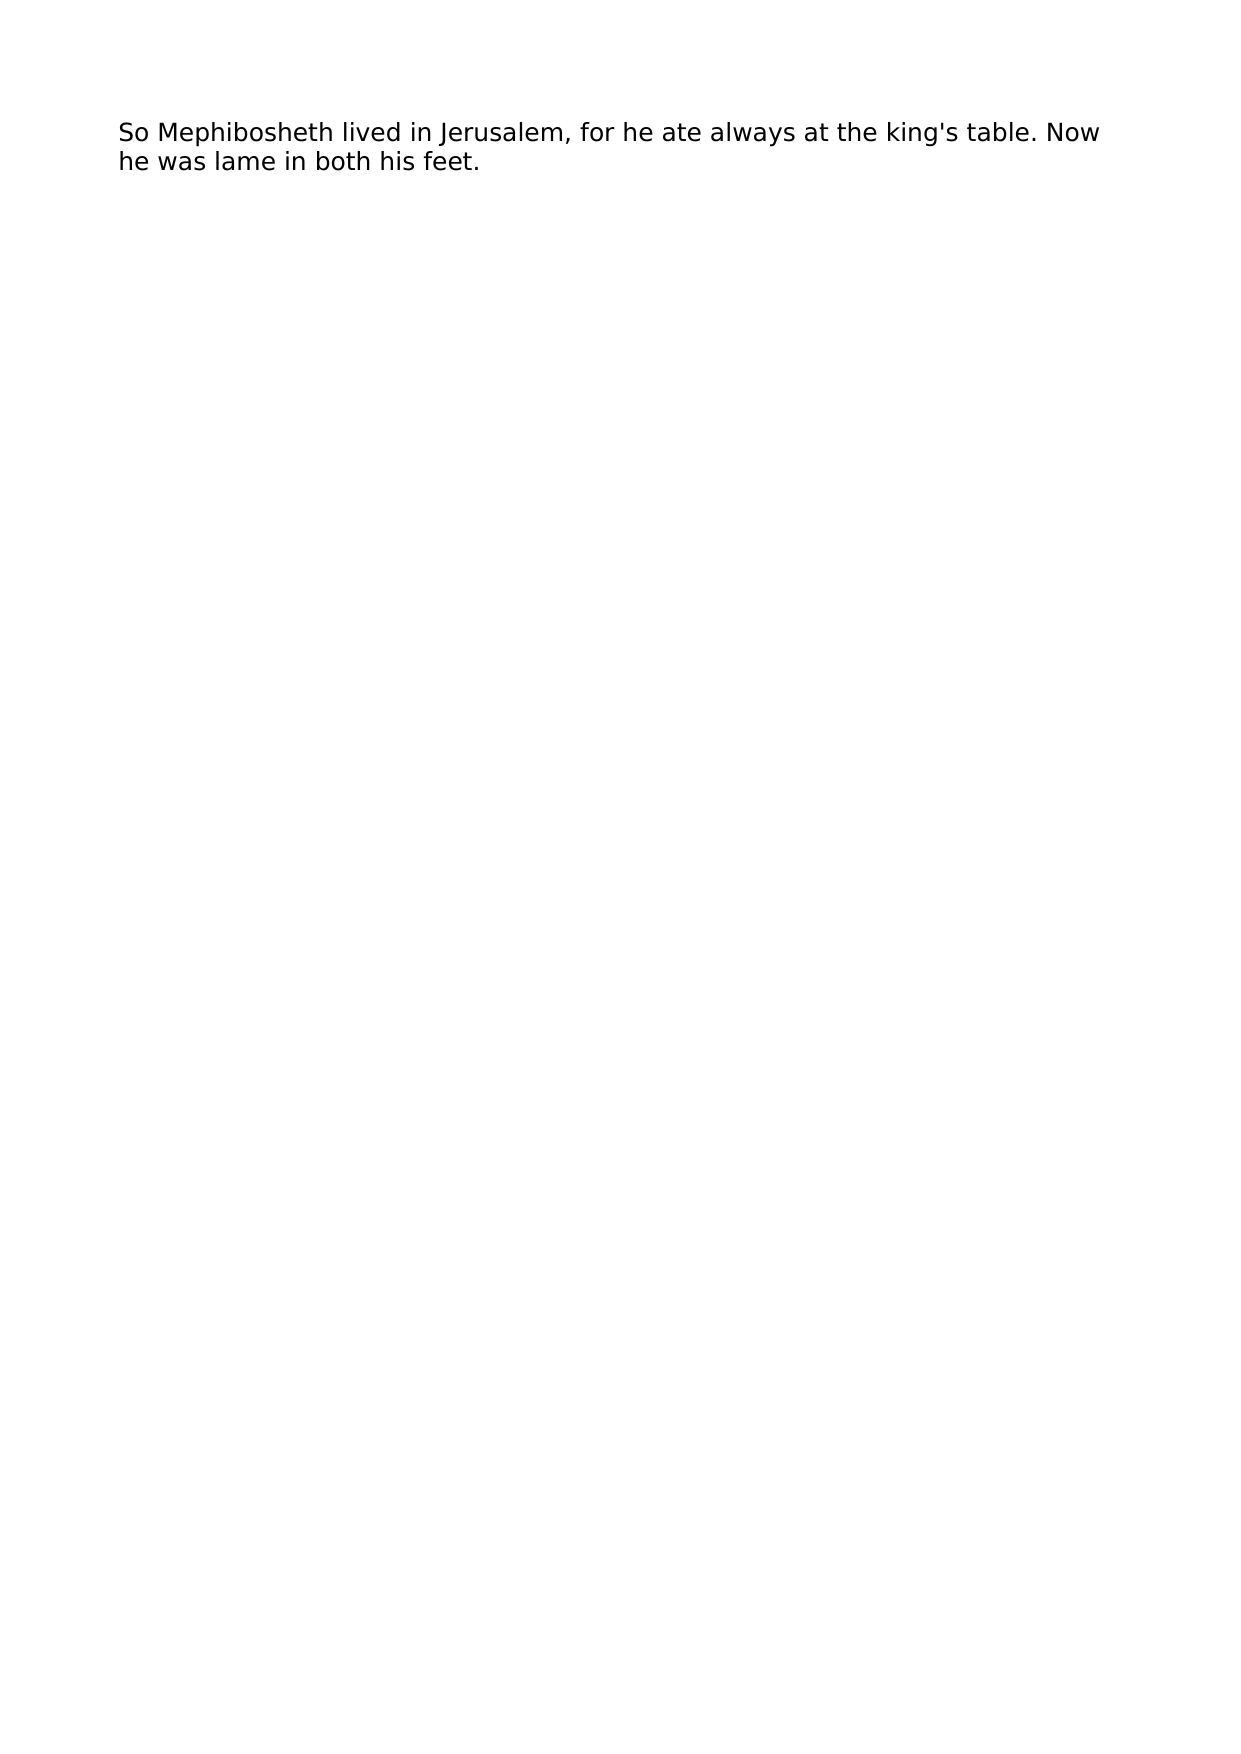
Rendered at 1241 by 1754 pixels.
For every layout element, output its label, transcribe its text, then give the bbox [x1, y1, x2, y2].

text So Mephibosheth lived in Jerusalem, for he ate always at the king's table. Now he was lame in both his feet. [118, 118, 1122, 176]
